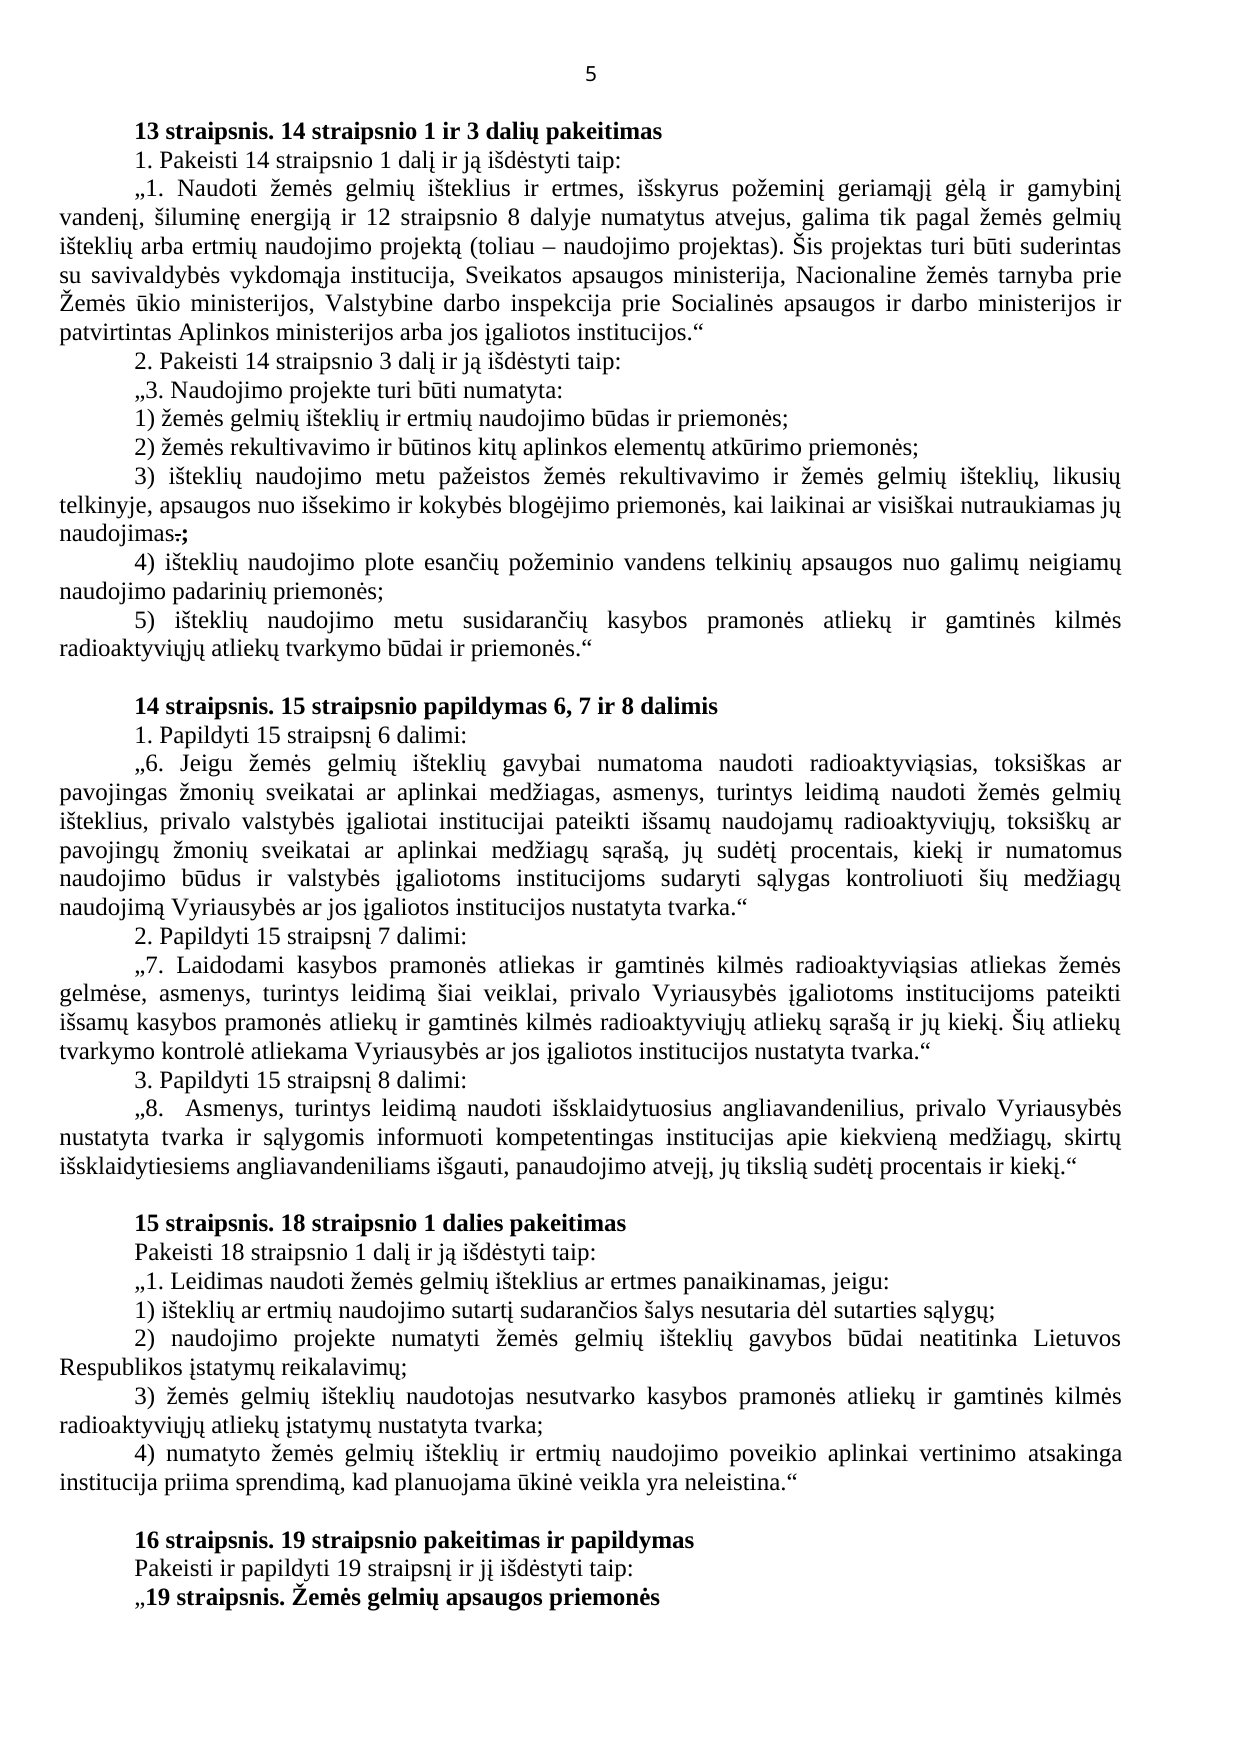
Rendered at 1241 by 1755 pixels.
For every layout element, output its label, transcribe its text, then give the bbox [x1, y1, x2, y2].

text „6. Jeigu žemės gelmių išteklių gavybai numatoma naudoti radioaktyviąsias, toksiškas ar pavojingas žmonių sveikatai ar aplinkai medžiagas, asmenys, turintys leidimą naudoti žemės gelmių išteklius, privalo valstybės įgaliotai institucijai pateikti išsamų naudojamų radioaktyviųjų, toksiškų ar pavojingų žmonių sveikatai ar aplinkai medžiagų sąrašą, jų sudėtį procentais, kiekį ir numatomus naudojimo būdus ir valstybės įgaliotoms institucijoms sudaryti sąlygas kontroliuoti šių medžiagų naudojimą Vyriausybės ar jos įgaliotos institucijos nustatyta tvarka.“ [59, 748, 1122, 921]
text 1) žemės gelmių išteklių ir ertmių naudojimo būdas ir priemonės; [59, 403, 1122, 432]
text „19 straipsnis. Žemės gelmių apsaugos priemonės [59, 1582, 1122, 1611]
text Pakeisti 18 straipsnio 1 dalį ir ją išdėstyti taip: [59, 1237, 1122, 1266]
text 1. Pakeisti 14 straipsnio 1 dalį ir ją išdėstyti taip: [59, 145, 1122, 173]
text 2. Papildyti 15 straipsnį 7 dalimi: [59, 921, 1122, 950]
text 4) numatyto žemės gelmių išteklių ir ertmių naudojimo poveikio aplinkai vertinimo atsakinga institucija priima sprendimą, kad planuojama ūkinė veikla yra neleistina.“ [59, 1438, 1122, 1496]
text 16 straipsnis. 19 straipsnio pakeitimas ir papildymas [59, 1525, 1122, 1553]
text 4) išteklių naudojimo plote esančių požeminio vandens telkinių apsaugos nuo galimų neigiamų naudojimo padarinių priemonės; [59, 547, 1122, 605]
text 3. Papildyti 15 straipsnį 8 dalimi: [59, 1065, 1122, 1093]
text 3) žemės gelmių išteklių naudotojas nesutvarko kasybos pramonės atliekų ir gamtinės kilmės radioaktyviųjų atliekų įstatymų nustatyta tvarka; [59, 1381, 1122, 1438]
text 2. Pakeisti 14 straipsnio 3 dalį ir ją išdėstyti taip: [59, 346, 1122, 375]
text „1. Naudoti žemės gelmių išteklius ir ertmes, išskyrus požeminį geriamąjį gėlą ir gamybinį vandenį, šiluminę energiją ir 12 straipsnio 8 dalyje numatytus atvejus, galima tik pagal žemės gelmių išteklių arba ertmių naudojimo projektą (toliau – naudojimo projektas). Šis projektas turi būti suderintas su savivaldybės vykdomąja institucija, Sveikatos apsaugos ministerija, Nacionaline žemės tarnyba prie Žemės ūkio ministerijos, Valstybine darbo inspekcija prie Socialinės apsaugos ir darbo ministerijos ir patvirtintas Aplinkos ministerijos arba jos įgaliotos institucijos.“ [59, 173, 1122, 346]
text „3. Naudojimo projekte turi būti numatyta: [59, 375, 1122, 403]
text 1. Papildyti 15 straipsnį 6 dalimi: [59, 720, 1122, 748]
text 13 straipsnis. 14 straipsnio 1 ir 3 dalių pakeitimas [59, 116, 1122, 145]
text 14 straipsnis. 15 straipsnio papildymas 6, 7 ir 8 dalimis [59, 691, 1122, 720]
text „1. Leidimas naudoti žemės gelmių išteklius ar ertmes panaikinamas, jeigu: [59, 1266, 1122, 1295]
text 3) išteklių naudojimo metu pažeistos žemės rekultivavimo ir žemės gelmių išteklių, likusių telkinyje, apsaugos nuo išsekimo ir kokybės blogėjimo priemonės, kai laikinai ar visiškai nutraukiamas jų naudojimas.; [59, 461, 1122, 547]
text „7. Laidodami kasybos pramonės atliekas ir gamtinės kilmės radioaktyviąsias atliekas žemės gelmėse, asmenys, turintys leidimą šiai veiklai, privalo Vyriausybės įgaliotoms institucijoms pateikti išsamų kasybos pramonės atliekų ir gamtinės kilmės radioaktyviųjų atliekų sąrašą ir jų kiekį. Šių atliekų tvarkymo kontrolė atliekama Vyriausybės ar jos įgaliotos institucijos nustatyta tvarka.“ [59, 950, 1122, 1065]
text 1) išteklių ar ertmių naudojimo sutartį sudarančios šalys nesutaria dėl sutarties sąlygų; [59, 1295, 1122, 1323]
text 5) išteklių naudojimo metu susidarančių kasybos pramonės atliekų ir gamtinės kilmės radioaktyviųjų atliekų tvarkymo būdai ir priemonės.“ [59, 605, 1122, 662]
text 15 straipsnis. 18 straipsnio 1 dalies pakeitimas [59, 1208, 1122, 1237]
text „8. Asmenys, turintys leidimą naudoti išsklaidytuosius angliavandenilius, privalo Vyriausybės nustatyta tvarka ir sąlygomis informuoti kompetentingas institucijas apie kiekvieną medžiagų, skirtų išsklaidytiesiems angliavandeniliams išgauti, panaudojimo atvejį, jų tikslią sudėtį procentais ir kiekį.“ [59, 1093, 1122, 1180]
text 2) naudojimo projekte numatyti žemės gelmių išteklių gavybos būdai neatitinka Lietuvos Respublikos įstatymų reikalavimų; [59, 1323, 1122, 1381]
text 2) žemės rekultivavimo ir būtinos kitų aplinkos elementų atkūrimo priemonės; [59, 432, 1122, 461]
text Pakeisti ir papildyti 19 straipsnį ir jį išdėstyti taip: [59, 1553, 1122, 1582]
